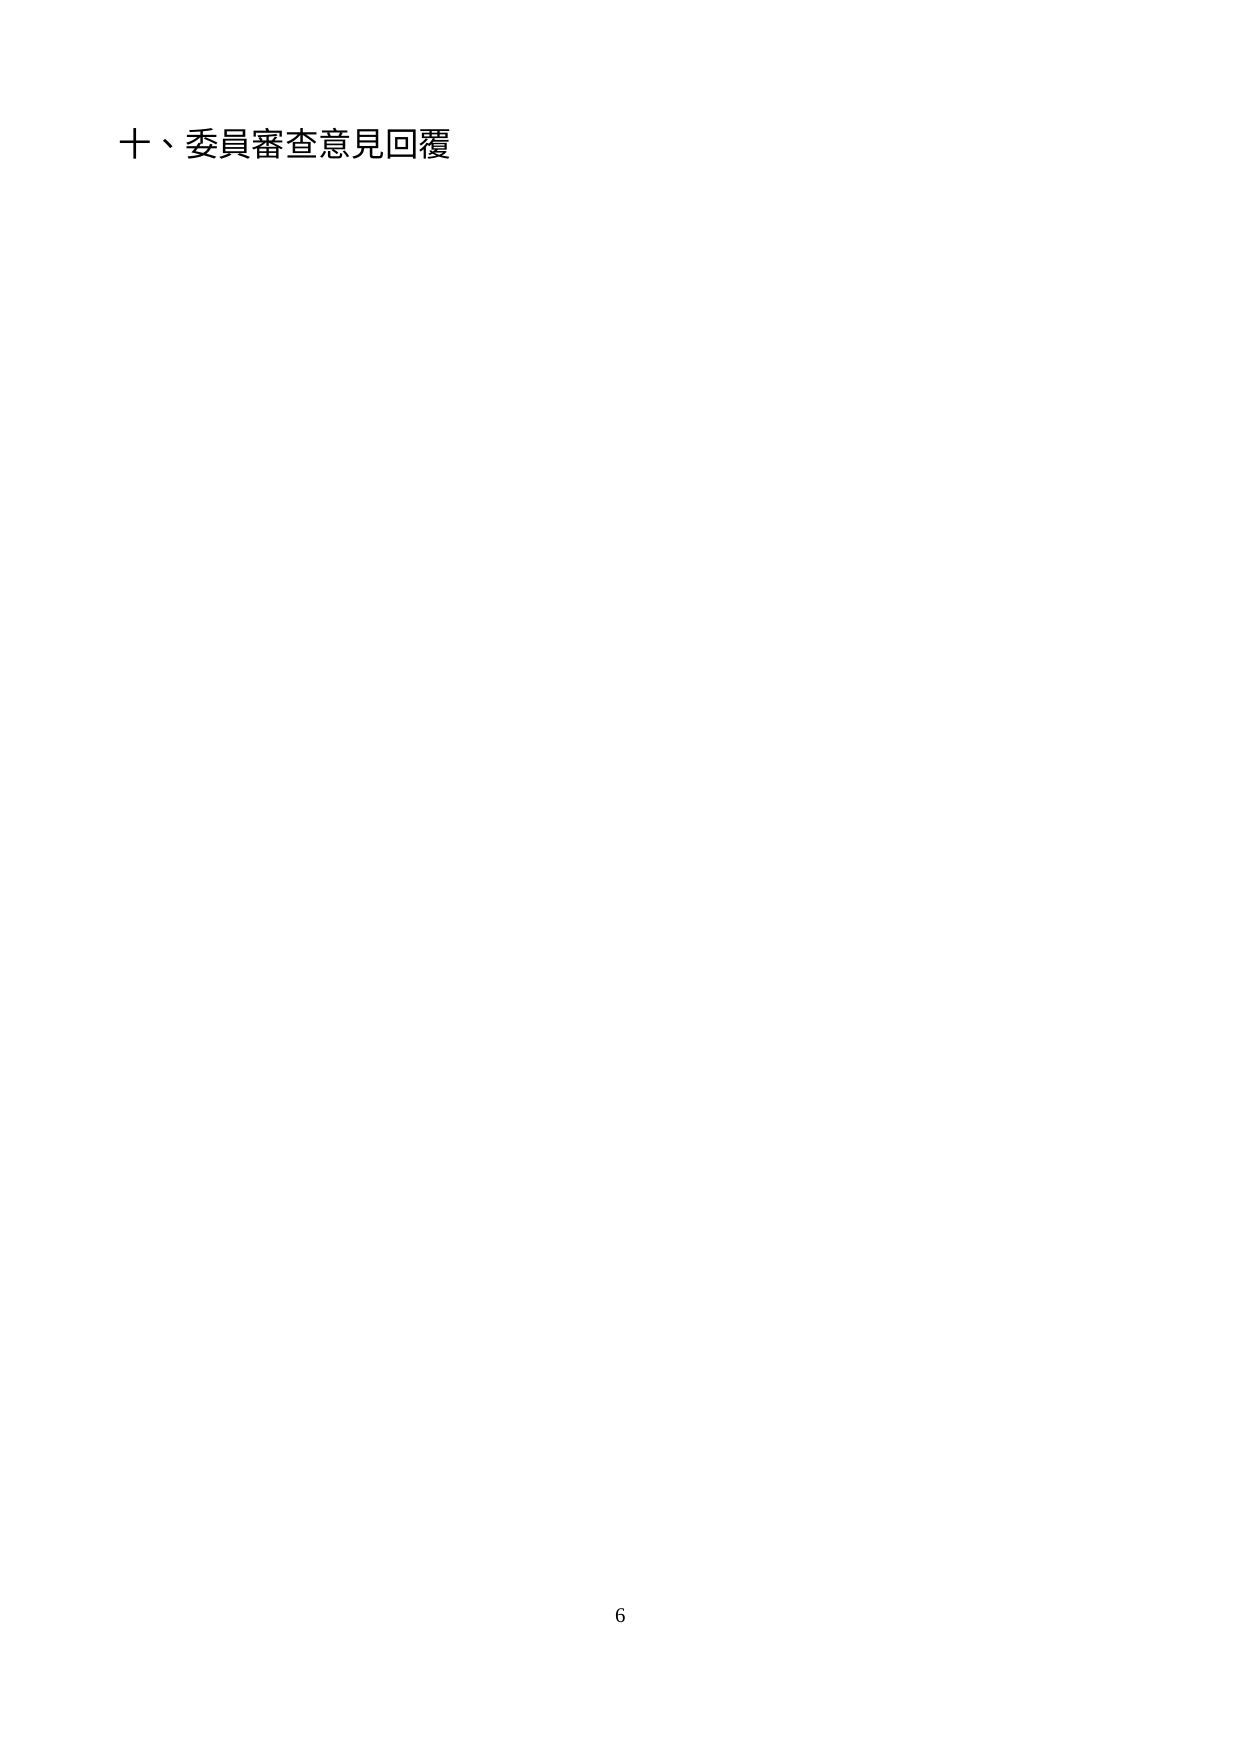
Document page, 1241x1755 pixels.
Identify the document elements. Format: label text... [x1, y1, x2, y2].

text 十、委員審查意見回覆 [118, 118, 1122, 166]
